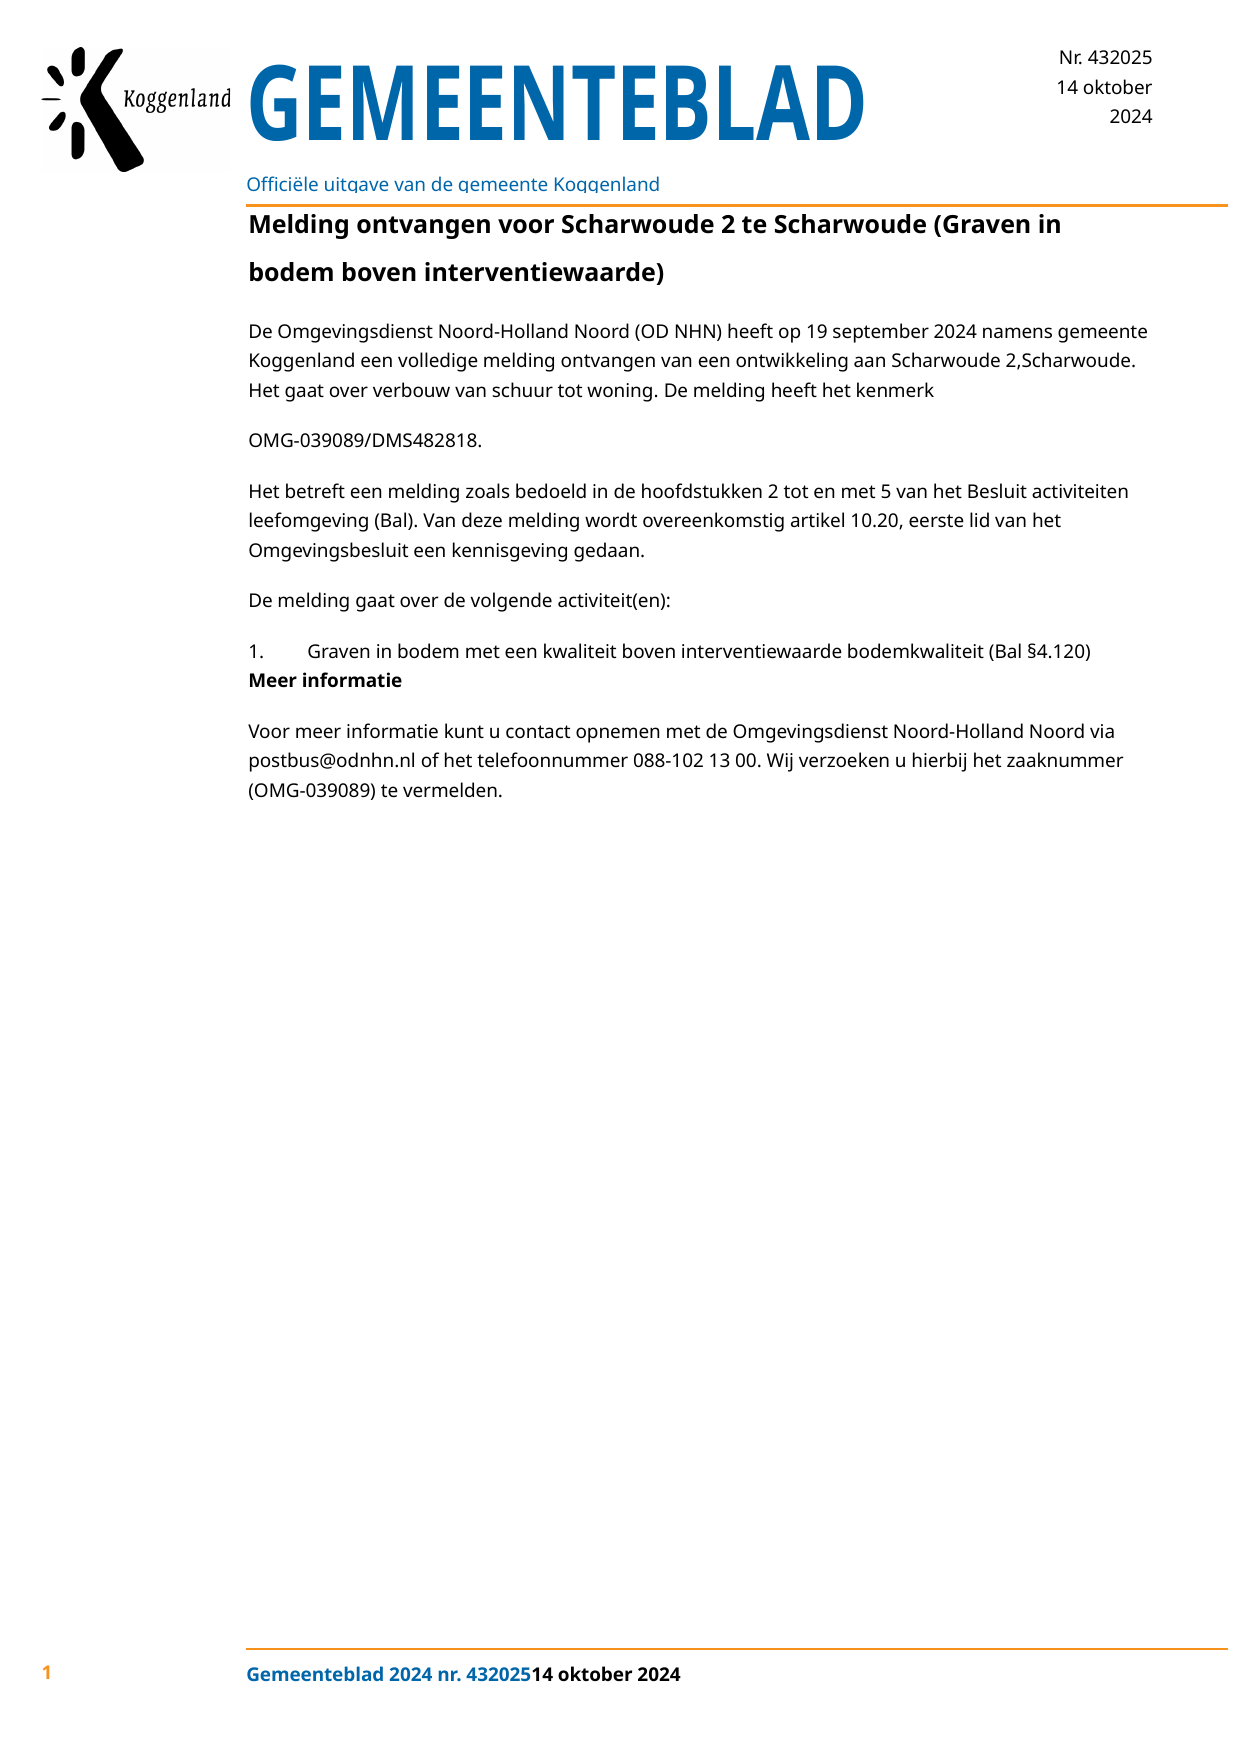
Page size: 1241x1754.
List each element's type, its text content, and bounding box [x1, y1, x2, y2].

text Voor meer informatie kunt u contact opnemen met de Omgevingsdienst Noord-Holland Noord via postbus@odnhn.nl of het telefoonnummer 088-102 13 00. Wij verzoeken u hierbij het zaaknummer (OMG-039089) te vermelden. [248, 718, 1152, 803]
text Meer informatie [248, 667, 1152, 693]
text Het betreft een melding zoals bedoeld in de hoofdstukken 2 tot en met 5 van het Besluit activiteiten leefomgeving (Bal). Van deze melding wordt overeenkomstig artikel 10.20, eerste lid van het Omgevingsbesluit een kennisgeving gedaan. [248, 478, 1152, 563]
text De melding gaat over de volgende activiteit(en): [248, 587, 1152, 613]
list Graven in bodem met een kwaliteit boven interventiewaarde bodemkwaliteit (Bal §4.120) [248, 638, 1152, 664]
text OMG-039089/DMS482818. [248, 427, 1152, 453]
picture [41, 47, 231, 172]
text De Omgevingsdienst Noord-Holland Noord (OD NHN) heeft op 19 september 2024 namens gemeente Koggenland een volledige melding ontvangen van een ontwikkeling aan Scharwoude 2,Scharwoude. Het gaat over verbouw van schuur tot woning. De melding heeft het kenmerk [248, 318, 1152, 403]
text Melding ontvangen voor Scharwoude 2 te Scharwoude (Graven in bodem boven interventiewaarde) [248, 207, 1152, 288]
